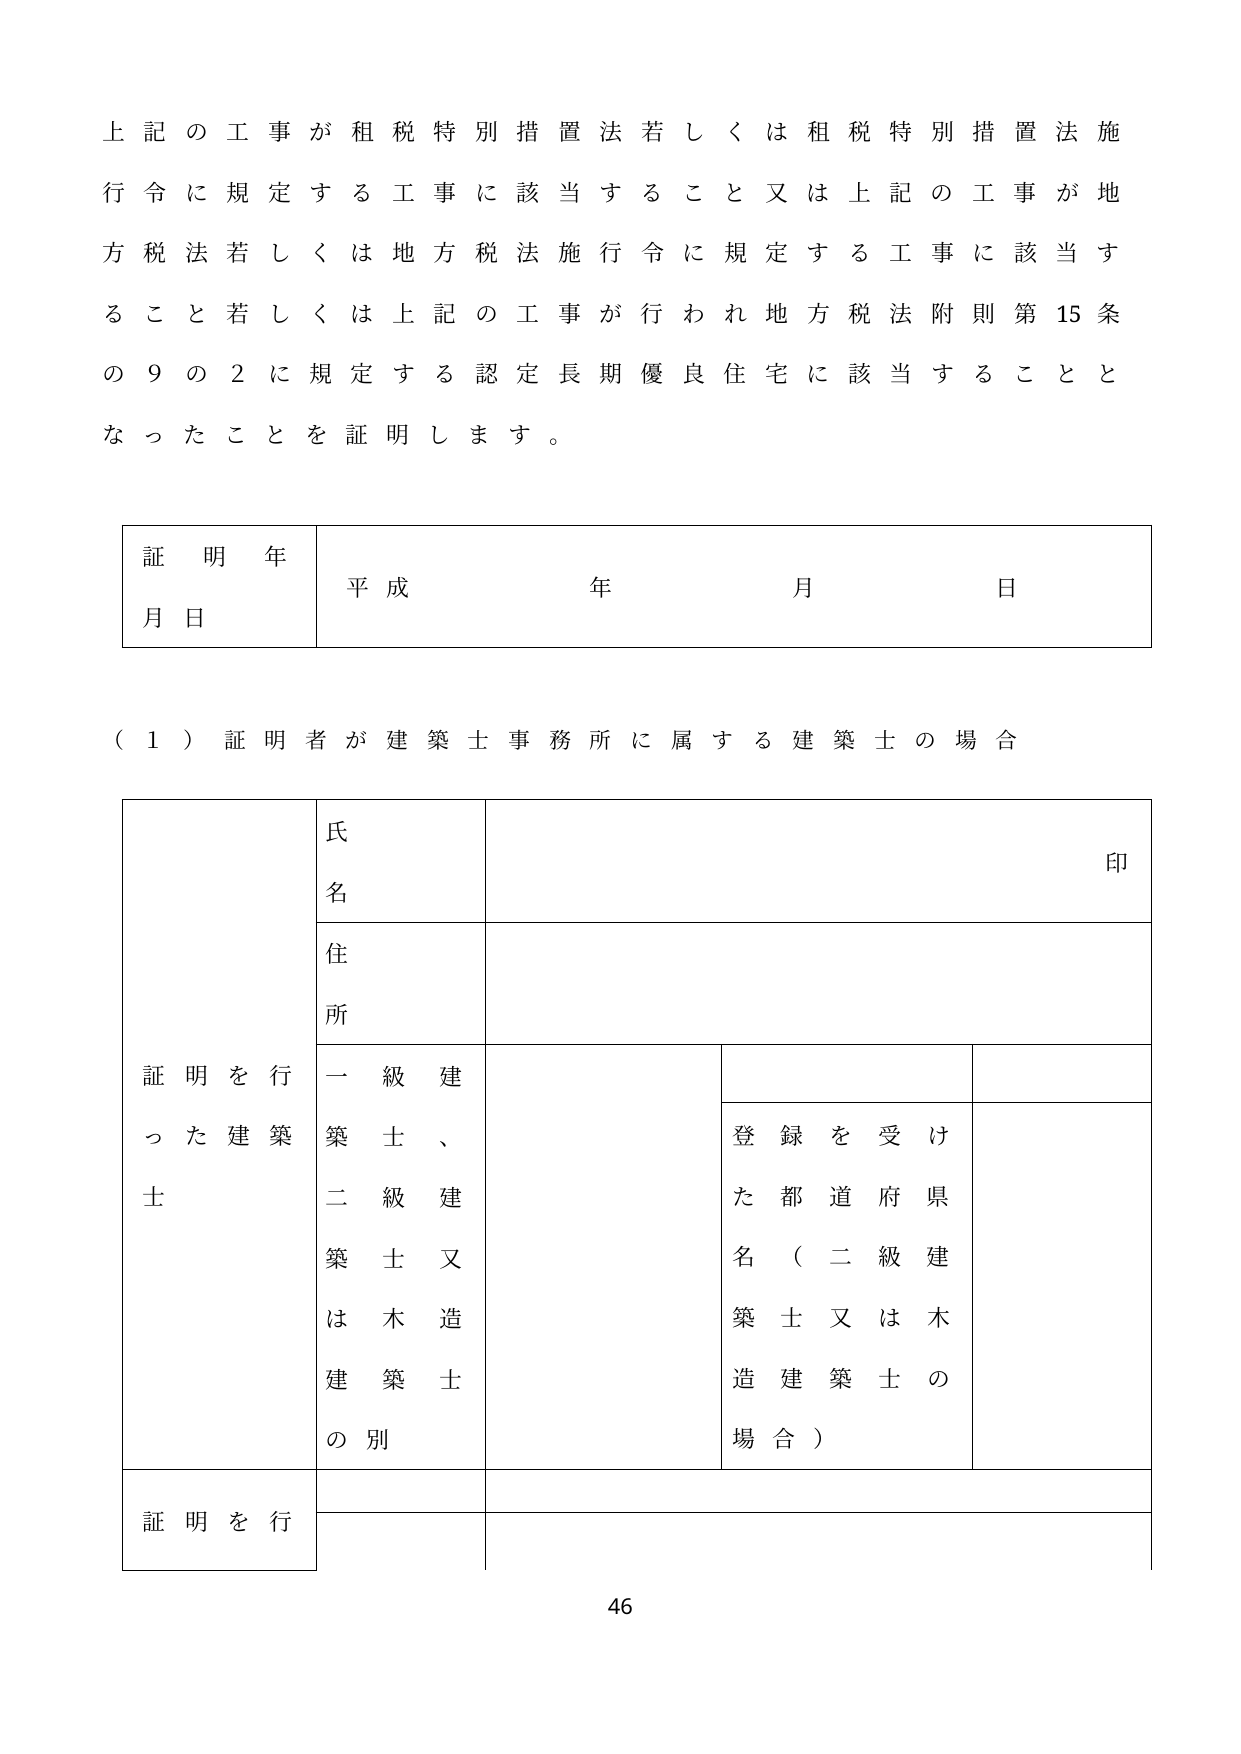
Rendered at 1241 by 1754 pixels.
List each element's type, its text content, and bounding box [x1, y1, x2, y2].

table_cell [486, 1470, 1151, 1512]
table_cell [317, 1513, 485, 1570]
text 上記の工事が租税特別措置法若しくは租税特別措置法施行令に規定する工事に該当すること又は上記の工事が地方税法若しくは地方税法施行令に規定する工事に該当すること若しくは上記の工事が行われ地方税法附則第15条の９の２に規定する認定長期優良住宅に該当することとなったことを証明します。 [102, 100, 1138, 464]
table_cell 一級建築士、二級建築士又は木造建築士の別 [317, 1045, 485, 1469]
table_cell 登録を受けた都道府県名（二級建築士又は木造建築士の場合） [722, 1103, 972, 1469]
table_cell [317, 1470, 485, 1512]
table_cell [722, 1045, 972, 1102]
table_header 氏 名 [317, 800, 485, 922]
table_cell [486, 923, 1151, 1044]
table_header 平成 年 月 日 [317, 526, 1151, 647]
table_header 証明を行った建築士 [123, 800, 316, 1469]
table_cell [486, 1045, 721, 1469]
table_cell [486, 1513, 1151, 1570]
table_header 印 [486, 800, 1151, 922]
text （１）証明者が建築士事務所に属する建築士の場合 [102, 708, 1138, 769]
table_cell 住 所 [317, 923, 485, 1044]
table_cell [973, 1103, 1151, 1469]
table_cell [973, 1045, 1151, 1102]
table_cell 証明を行った建築士の属する建築士事務所 [123, 1470, 316, 1570]
table_header 証明年月日 [123, 526, 316, 647]
